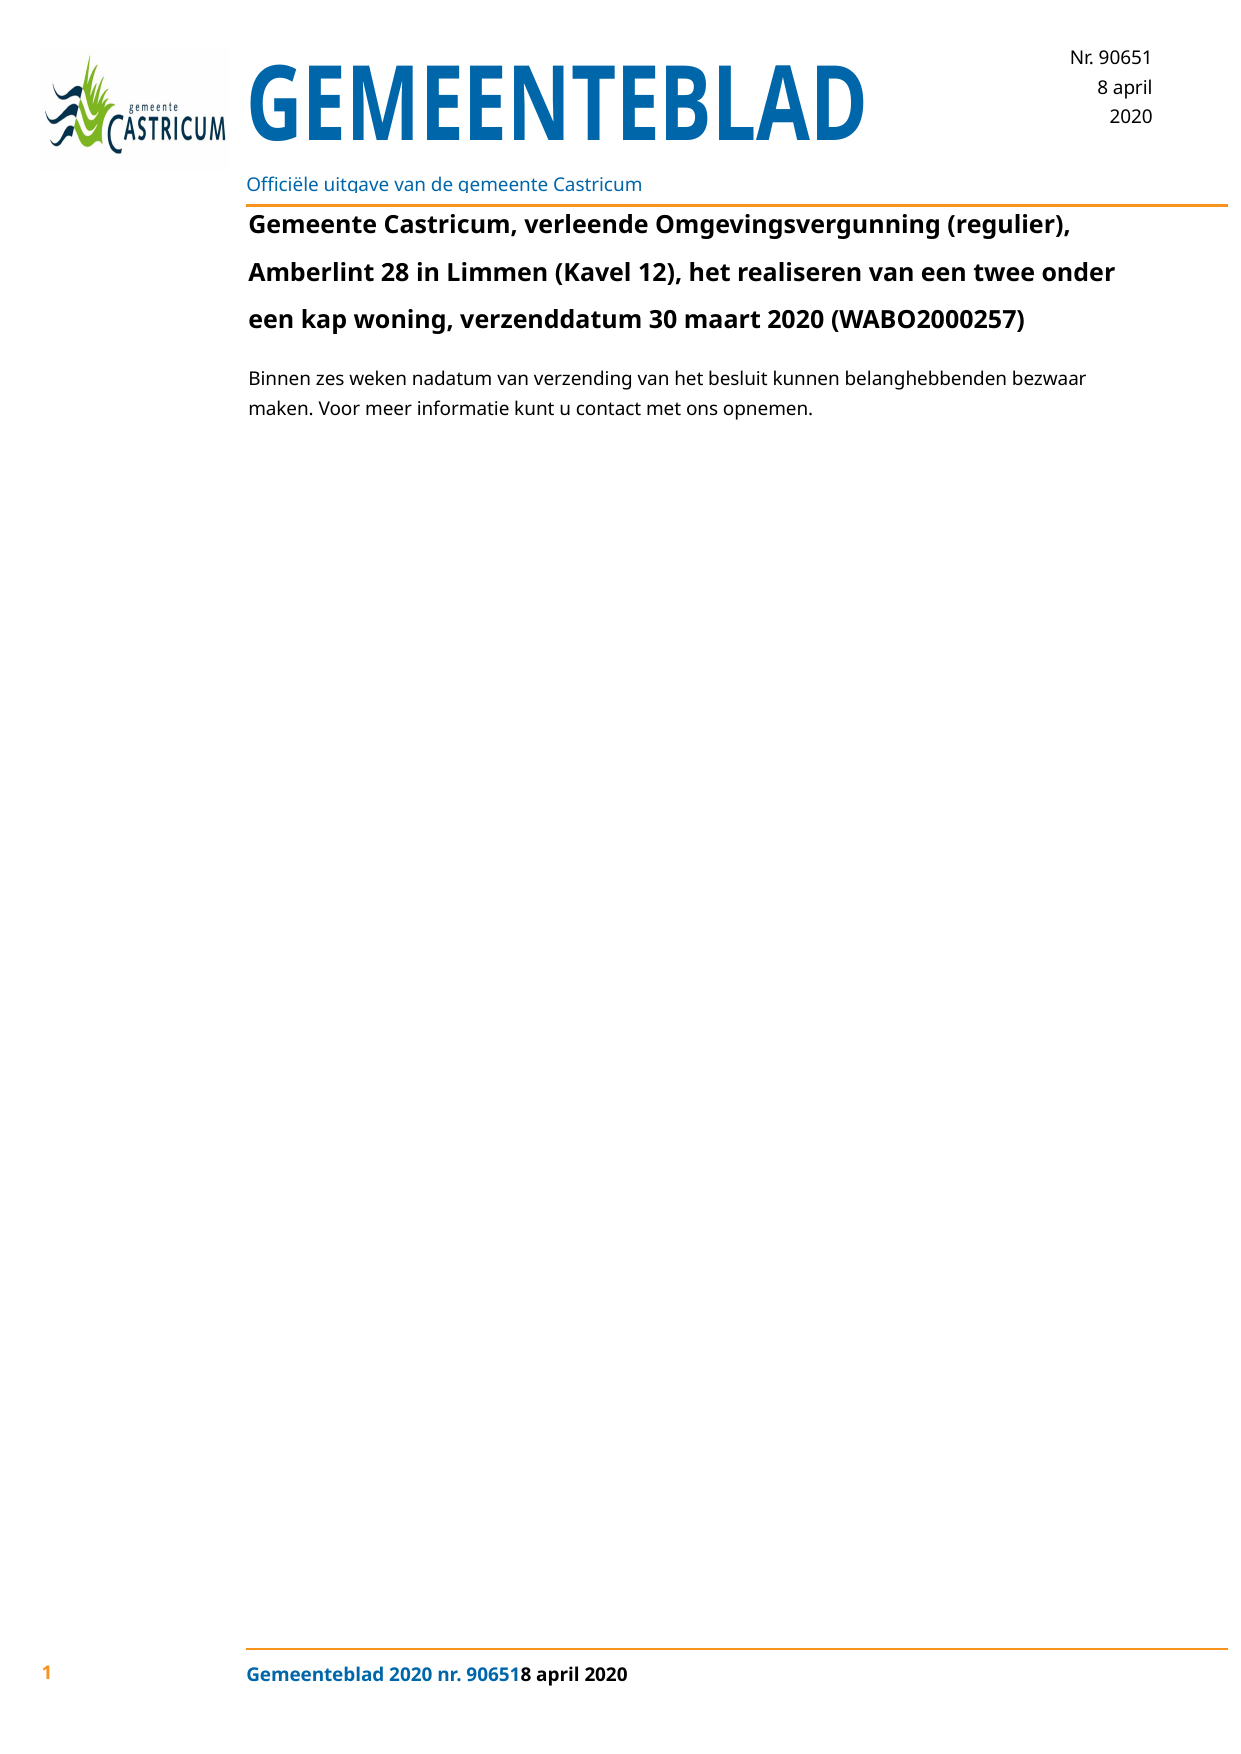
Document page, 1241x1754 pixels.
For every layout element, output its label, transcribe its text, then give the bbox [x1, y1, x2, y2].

text Gemeente Castricum, verleende Omgevingsvergunning (regulier), Amberlint 28 in Limmen (Kavel 12), het realiseren van een twee onder een kap woning, verzenddatum 30 maart 2020 (WABO2000257) [248, 207, 1152, 336]
picture [41, 47, 231, 172]
text Binnen zes weken nadatum van verzending van het besluit kunnen belanghebbenden bezwaar maken. Voor meer informatie kunt u contact met ons opnemen. [248, 366, 1152, 421]
